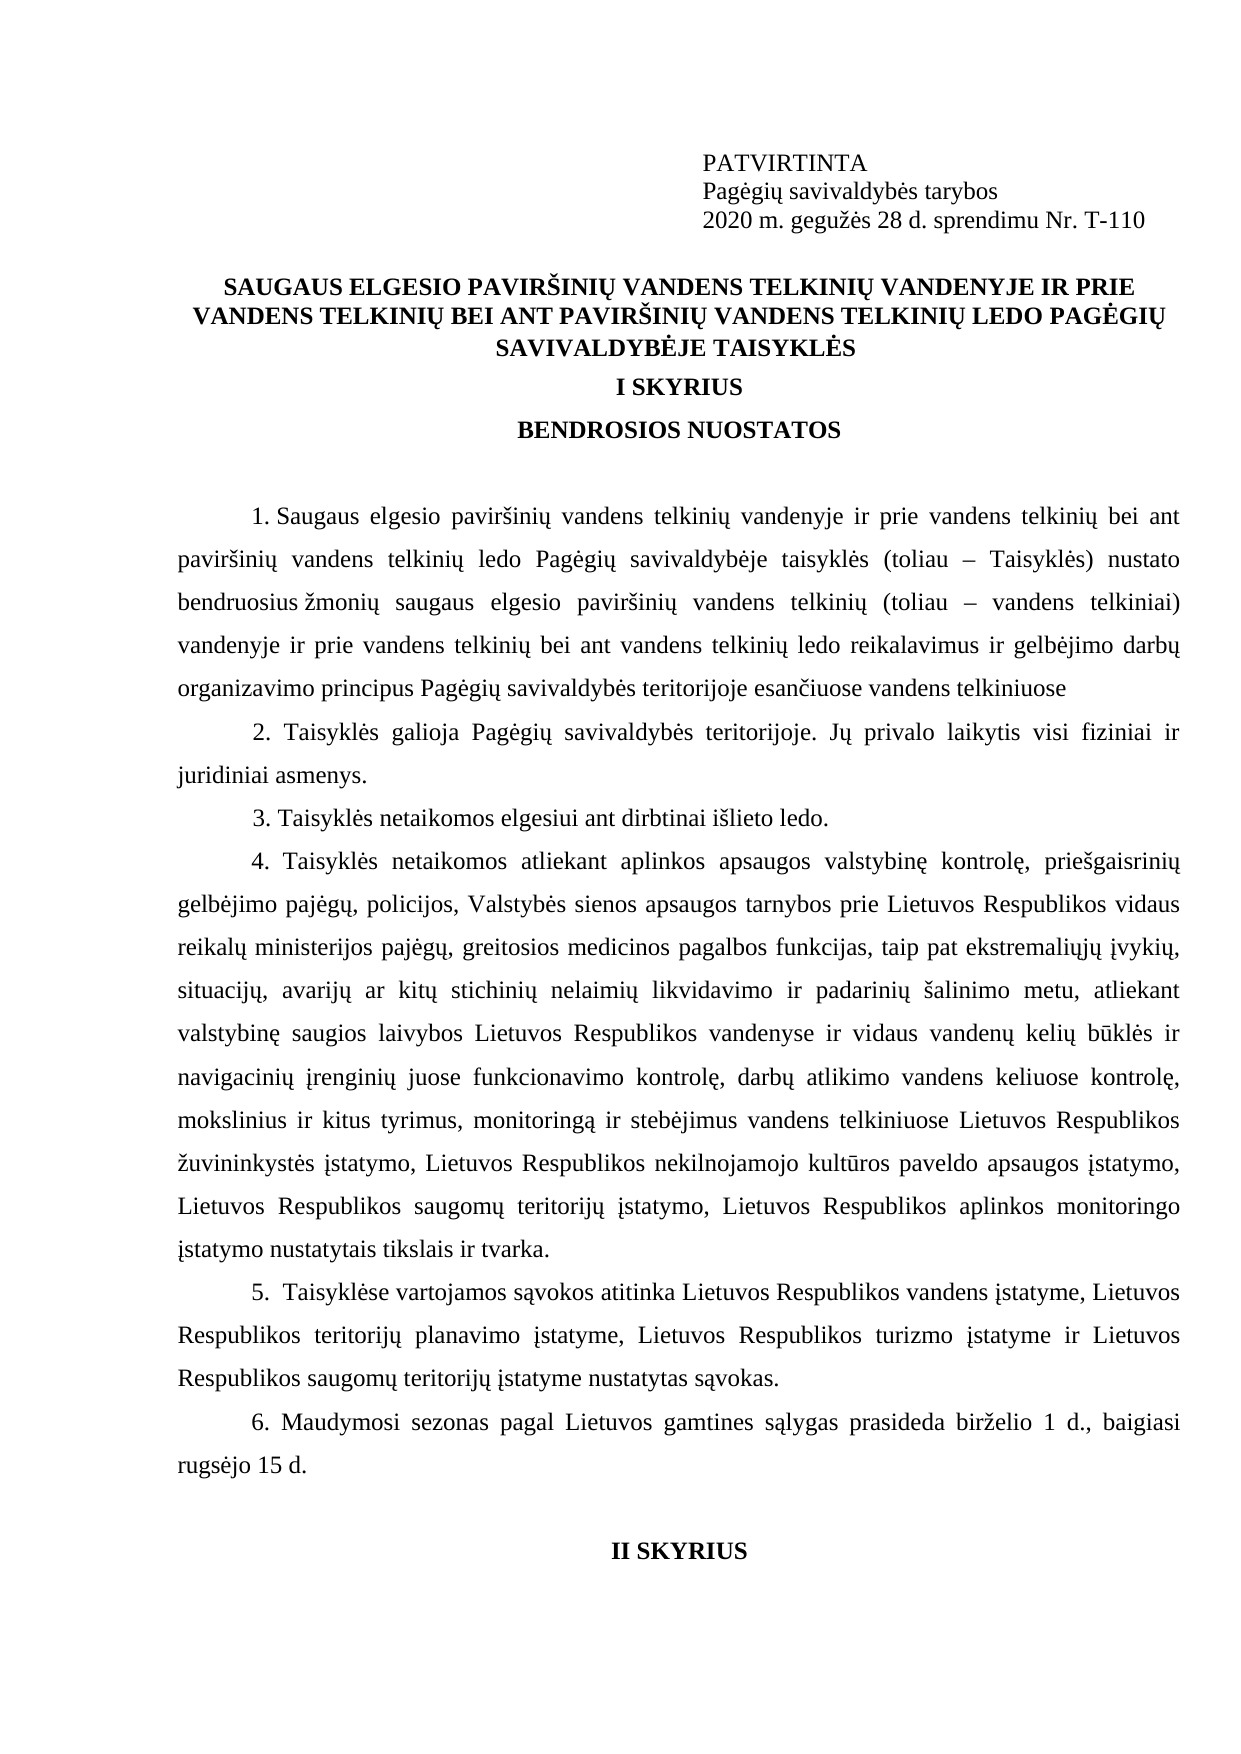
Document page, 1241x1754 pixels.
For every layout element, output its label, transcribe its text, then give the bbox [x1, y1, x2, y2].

text 2020 m. gegužės 28 d. sprendimu Nr. T-110 [627, 205, 1181, 234]
text 5. Taisyklėse vartojamos sąvokos atitinka Lietuvos Respublikos vandens įstatyme, Lietuvos Respublikos teritorijų planavimo įstatyme, Lietuvos Respublikos turizmo įstatyme ir Lietuvos Respublikos saugomų teritorijų įstatyme nustatytas sąvokas. [177, 1277, 1181, 1392]
text 4. Taisyklės netaikomos atliekant aplinkos apsaugos valstybinę kontrolę, priešgaisrinių gelbėjimo pajėgų, policijos, Valstybės sienos apsaugos tarnybos prie Lietuvos Respublikos vidaus reikalų ministerijos pajėgų, greitosios medicinos pagalbos funkcijas, taip pat ekstremaliųjų įvykių, situacijų, avarijų ar kitų stichinių nelaimių likvidavimo ir padarinių šalinimo metu, atliekant valstybinę saugios laivybos Lietuvos Respublikos vandenyse ir vidaus vandenų kelių būklės ir navigacinių įrenginių juose funkcionavimo kontrolę, darbų atlikimo vandens keliuose kontrolę, mokslinius ir kitus tyrimus, monitoringą ir stebėjimus vandens telkiniuose Lietuvos Respublikos žuvininkystės įstatymo, Lietuvos Respublikos nekilnojamojo kultūros paveldo apsaugos įstatymo, Lietuvos Respublikos saugomų teritorijų įstatymo, Lietuvos Respublikos aplinkos monitoringo įstatymo nustatytais tikslais ir tvarka. [177, 846, 1181, 1263]
text 6. Maudymosi sezonas pagal Lietuvos gamtines sąlygas prasideda birželio 1 d., baigiasi rugsėjo 15 d. [177, 1407, 1181, 1478]
text 1. Saugaus elgesio paviršinių vandens telkinių vandenyje ir prie vandens telkinių bei ant paviršinių vandens telkinių ledo Pagėgių savivaldybėje taisyklės (toliau – Taisyklės) nustato bendruosius žmonių saugaus elgesio paviršinių vandens telkinių (toliau – vandens telkiniai) vandenyje ir prie vandens telkinių bei ant vandens telkinių ledo reikalavimus ir gelbėjimo darbų organizavimo principus Pagėgių savivaldybės teritorijoje esančiuose vandens telkiniuose [177, 501, 1181, 702]
text II SKYRIUS [177, 1536, 1181, 1565]
text Pagėgių savivaldybės tarybos [552, 176, 1181, 205]
text SAUGAUS ELGESIO PAVIRŠINIŲ VANDENS TELKINIŲ VANDENYJE IR prie vandens telkinių bei ANT PAVIRŠINIŲ VANDENS TELKINIŲ LEDO PAGĖGIŲ SAVIVALDYBĖJE TAISYKLĖS [177, 272, 1181, 362]
text I SKYRIUS [177, 372, 1181, 400]
text 3. Taisyklės netaikomos elgesiui ant dirbtinai išlieto ledo. [177, 803, 1181, 832]
text Patvirtinta [552, 148, 1181, 176]
text BENDROSIOS NUOSTATOS [177, 415, 1181, 443]
text 2. Taisyklės galioja Pagėgių savivaldybės teritorijoje. Jų privalo laikytis visi fiziniai ir juridiniai asmenys. [177, 717, 1181, 788]
